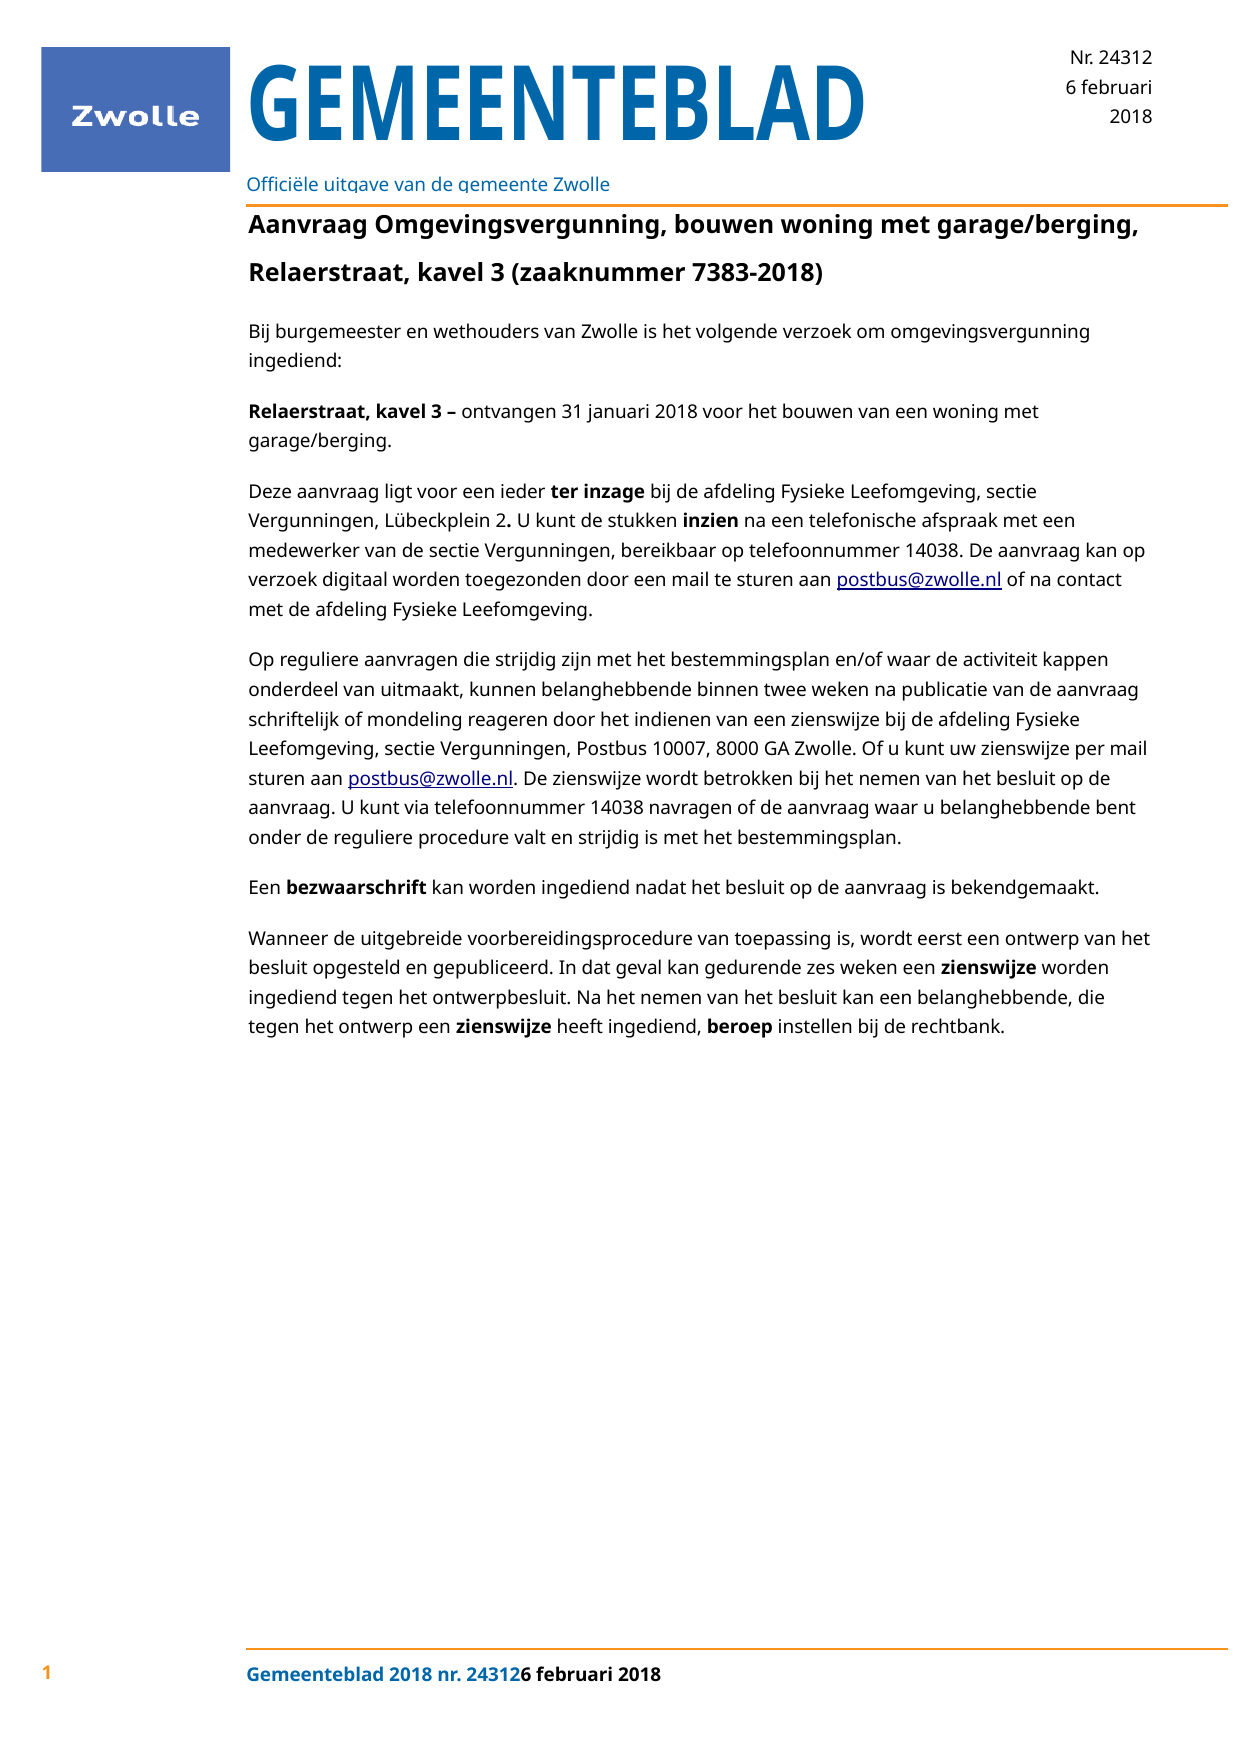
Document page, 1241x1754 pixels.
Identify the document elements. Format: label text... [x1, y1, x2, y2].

text Een bezwaarschrift kan worden ingediend nadat het besluit op de aanvraag is bekendgemaakt. [248, 874, 1152, 900]
text Wanneer de uitgebreide voorbereidingsprocedure van toepassing is, wordt eerst een ontwerp van het besluit opgesteld en gepubliceerd. In dat geval kan gedurende zes weken een zienswijze worden ingediend tegen het ontwerpbesluit. Na het nemen van het besluit kan een belanghebbende, die tegen het ontwerp een zienswijze heeft ingediend, beroep instellen bij de rechtbank. [248, 925, 1152, 1039]
picture [41, 47, 231, 172]
text Aanvraag Omgevingsvergunning, bouwen woning met garage/berging, Relaerstraat, kavel 3 (zaaknummer 7383-2018) [248, 207, 1152, 288]
text Deze aanvraag ligt voor een ieder ter inzage bij de afdeling Fysieke Leefomgeving, sectie Vergunningen, Lübeckplein 2. U kunt de stukken inzien na een telefonische afspraak met een medewerker van de sectie Vergunningen, bereikbaar op telefoonnummer 14038. De aanvraag kan op verzoek digitaal worden toegezonden door een mail te sturen aan postbus@zwolle.nl of na contact met de afdeling Fysieke Leefomgeving. [248, 478, 1152, 622]
text Op reguliere aanvragen die strijdig zijn met het bestemmingsplan en/of waar de activiteit kappen onderdeel van uitmaakt, kunnen belanghebbende binnen twee weken na publicatie van de aanvraag schriftelijk of mondeling reageren door het indienen van een zienswijze bij de afdeling Fysieke Leefomgeving, sectie Vergunningen, Postbus 10007, 8000 GA Zwolle. Of u kunt uw zienswijze per mail sturen aan postbus@zwolle.nl. De zienswijze wordt betrokken bij het nemen van het besluit op de aanvraag. U kunt via telefoonnummer 14038 navragen of de aanvraag waar u belanghebbende bent onder de reguliere procedure valt en strijdig is met het bestemmingsplan. [248, 647, 1152, 850]
text Bij burgemeester en wethouders van Zwolle is het volgende verzoek om omgevingsvergunning ingediend: [248, 318, 1152, 373]
text Relaerstraat, kavel 3 – ontvangen 31 januari 2018 voor het bouwen van een woning met garage/berging. [248, 398, 1152, 453]
